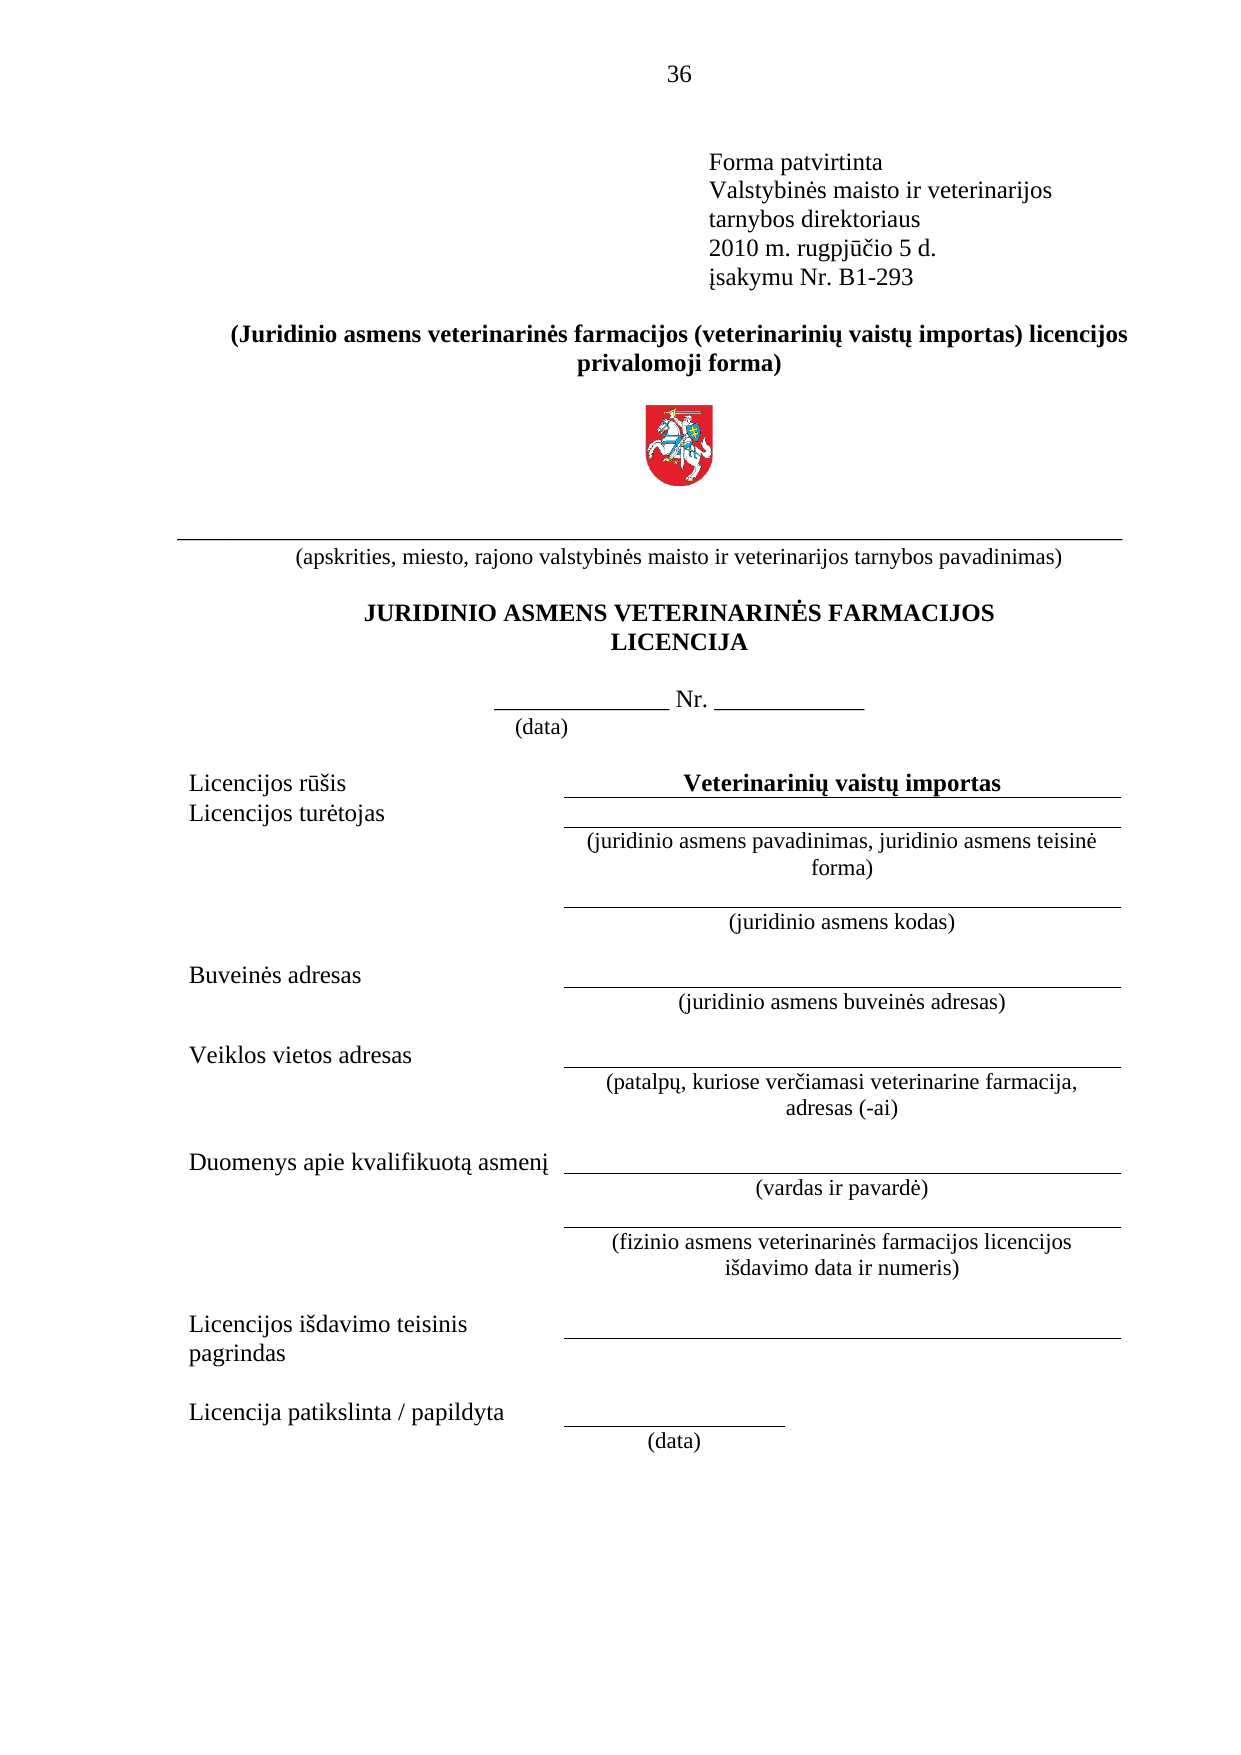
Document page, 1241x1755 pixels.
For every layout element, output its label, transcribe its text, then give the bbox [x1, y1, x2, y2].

table_cell [564, 1041, 1121, 1067]
table_cell Licencija patikslinta / papildyta [177, 1397, 563, 1426]
text (apskrities, miesto, rajono valstybinės maisto ir veterinarijos tarnybos pavadinimas) [177, 543, 1181, 569]
table_cell [564, 880, 1121, 907]
table_cell [177, 1368, 563, 1397]
table_cell (juridinio asmens buveinės adresas) [564, 988, 1121, 1014]
text Valstybinės maisto ir veterinarijos [177, 176, 1181, 204]
table_cell [564, 1147, 1121, 1173]
table_cell Licencijos turėtojas [177, 797, 563, 934]
table_cell [785, 1426, 1121, 1455]
text (data) [515, 713, 1181, 739]
table_cell [177, 1121, 1121, 1147]
table_cell [177, 1281, 1121, 1309]
table_cell (patalpų, kuriose verčiamasi veterinarine farmacija, adresas (-ai) [564, 1068, 1121, 1121]
table_cell (fizinio asmens veterinarinės farmacijos licencijos išdavimo data ir numeris) [564, 1228, 1121, 1281]
table_cell [177, 1426, 563, 1455]
table_cell Licencijos išdavimo teisinis pagrindas [177, 1310, 563, 1368]
table_cell [564, 798, 1121, 827]
table_cell [564, 1368, 1121, 1397]
table_header Veterinarinių vaistų importas [564, 768, 1121, 797]
table_cell [785, 1397, 1121, 1426]
table_cell (juridinio asmens pavadinimas, juridinio asmens teisinė forma) [564, 828, 1121, 880]
table_cell (vardas ir pavardė) [564, 1174, 1121, 1201]
table_cell (juridinio asmens kodas) [564, 908, 1121, 934]
text įsakymu Nr. B1-293 [177, 262, 1181, 291]
text (Juridinio asmens veterinarinės farmacijos (veterinarinių vaistų importas) licencijos privalomoji forma) [177, 319, 1181, 377]
table_cell (data) [564, 1427, 785, 1455]
table_cell [177, 934, 1121, 960]
text tarnybos direktoriaus [177, 204, 1181, 233]
table_cell Duomenys apie kvalifikuotą asmenį [177, 1147, 563, 1281]
table_cell [564, 1310, 1121, 1338]
table_cell [564, 1339, 1121, 1368]
table_cell Veiklos vietos adresas [177, 1041, 563, 1121]
table_cell [177, 1014, 1121, 1041]
text Forma patvirtinta [177, 147, 1181, 176]
text ______________ Nr. ____________ [177, 684, 1181, 713]
table_cell Buveinės adresas [177, 960, 563, 1014]
table_header Licencijos rūšis [177, 768, 563, 797]
table_cell [564, 1397, 785, 1426]
table_cell [564, 960, 1121, 987]
text JURIDINIO ASMENS VETERINARINĖS FARMACIJOS [177, 598, 1181, 627]
text LICENCIJA [177, 627, 1181, 655]
text 2010 m. rugpjūčio 5 d. [177, 233, 1181, 262]
table_cell [564, 1201, 1121, 1227]
